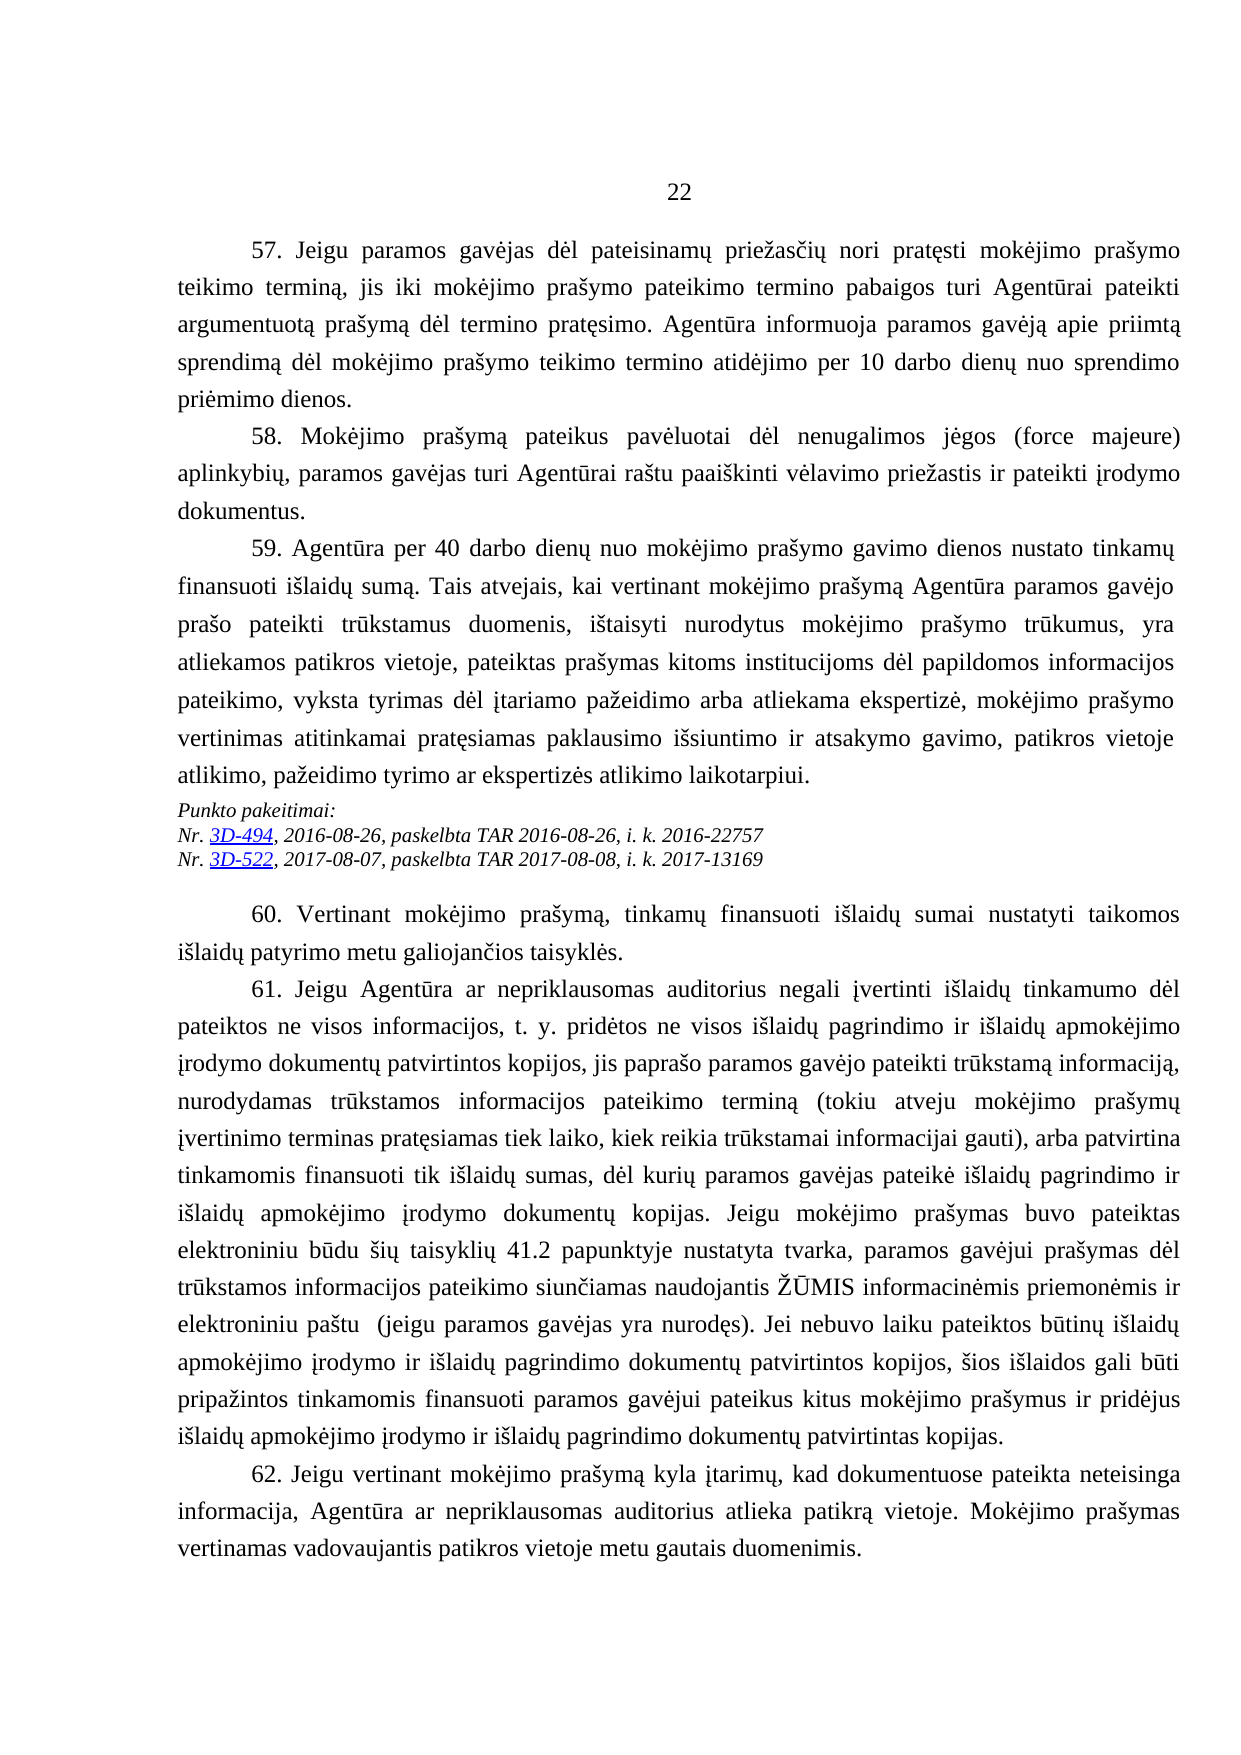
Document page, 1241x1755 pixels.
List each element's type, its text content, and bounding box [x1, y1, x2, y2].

text 58. Mokėjimo prašymą pateikus pavėluotai dėl nenugalimos jėgos (force majeure) aplinkybių, paramos gavėjas turi Agentūrai raštu paaiškinti vėlavimo priežastis ir pateikti įrodymo dokumentus. [177, 421, 1181, 524]
text 60. Vertinant mokėjimo prašymą, tinkamų finansuoti išlaidų sumai nustatyti taikomos išlaidų patyrimo metu galiojančios taisyklės. [177, 899, 1181, 965]
text 57. Jeigu paramos gavėjas dėl pateisinamų priežasčių nori pratęsti mokėjimo prašymo teikimo terminą, jis iki mokėjimo prašymo pateikimo termino pabaigos turi Agentūrai pateikti argumentuotą prašymą dėl termino pratęsimo. Agentūra informuoja paramos gavėją apie priimtą sprendimą dėl mokėjimo prašymo teikimo termino atidėjimo per 10 darbo dienų nuo sprendimo priėmimo dienos. [177, 235, 1181, 413]
text 59. Agentūra per 40 darbo dienų nuo mokėjimo prašymo gavimo dienos nustato tinkamų finansuoti išlaidų sumą. Tais atvejais, kai vertinant mokėjimo prašymą Agentūra paramos gavėjo prašo pateikti trūkstamus duomenis, ištaisyti nurodytus mokėjimo prašymo trūkumus, yra atliekamos patikros vietoje, pateiktas prašymas kitoms institucijoms dėl papildomos informacijos pateikimo, vyksta tyrimas dėl įtariamo pažeidimo arba atliekama ekspertizė, mokėjimo prašymo vertinimas atitinkamai pratęsiamas paklausimo išsiuntimo ir atsakymo gavimo, patikros vietoje atlikimo, pažeidimo tyrimo ar ekspertizės atlikimo laikotarpiui. [177, 533, 1175, 789]
text Nr. 3D-522, 2017-08-07, paskelbta TAR 2017-08-08, i. k. 2017-13169 [177, 847, 1181, 871]
text Punkto pakeitimai: [177, 798, 1181, 822]
text 62. Jeigu vertinant mokėjimo prašymą kyla įtarimų, kad dokumentuose pateikta neteisinga informacija, Agentūra ar nepriklausomas auditorius atlieka patikrą vietoje. Mokėjimo prašymas vertinamas vadovaujantis patikros vietoje metu gautais duomenimis. [177, 1459, 1181, 1562]
text 61. Jeigu Agentūra ar nepriklausomas auditorius negali įvertinti išlaidų tinkamumo dėl pateiktos ne visos informacijos, t. y. pridėtos ne visos išlaidų pagrindimo ir išlaidų apmokėjimo įrodymo dokumentų patvirtintos kopijos, jis paprašo paramos gavėjo pateikti trūkstamą informaciją, nurodydamas trūkstamos informacijos pateikimo terminą (tokiu atveju mokėjimo prašymų įvertinimo terminas pratęsiamas tiek laiko, kiek reikia trūkstamai informacijai gauti), arba patvirtina tinkamomis finansuoti tik išlaidų sumas, dėl kurių paramos gavėjas pateikė išlaidų pagrindimo ir išlaidų apmokėjimo įrodymo dokumentų kopijas. Jeigu mokėjimo prašymas buvo pateiktas elektroniniu būdu šių taisyklių 41.2 papunktyje nustatyta tvarka, paramos gavėjui prašymas dėl trūkstamos informacijos pateikimo siunčiamas naudojantis ŽŪMIS informacinėmis priemonėmis ir elektroniniu paštu (jeigu paramos gavėjas yra nurodęs). Jei nebuvo laiku pateiktos būtinų išlaidų apmokėjimo įrodymo ir išlaidų pagrindimo dokumentų patvirtintos kopijos, šios išlaidos gali būti pripažintos tinkamomis finansuoti paramos gavėjui pateikus kitus mokėjimo prašymus ir pridėjus išlaidų apmokėjimo įrodymo ir išlaidų pagrindimo dokumentų patvirtintas kopijas. [177, 974, 1181, 1450]
text Nr. 3D-494, 2016-08-26, paskelbta TAR 2016-08-26, i. k. 2016-22757 [177, 822, 1181, 847]
